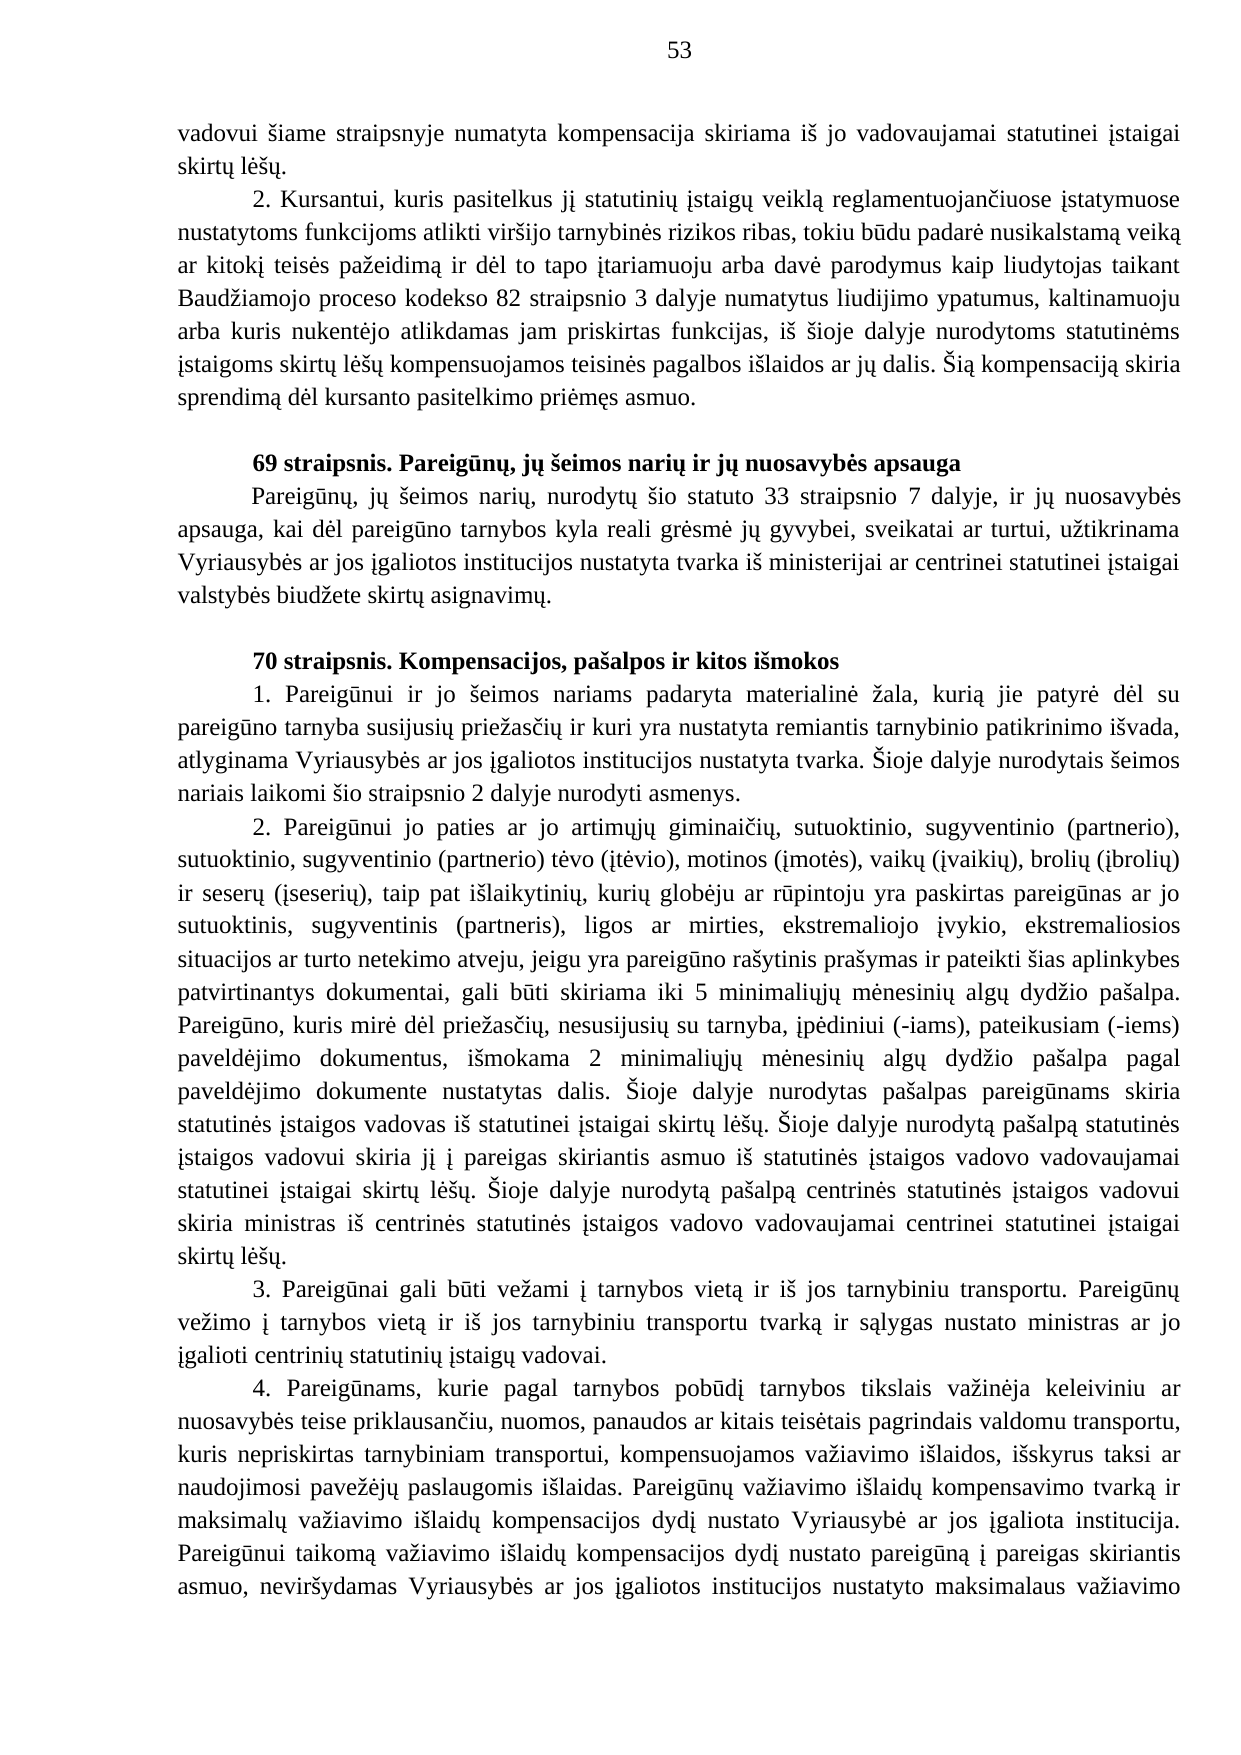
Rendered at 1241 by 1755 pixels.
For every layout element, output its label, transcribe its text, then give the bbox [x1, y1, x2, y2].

text 1. Pareigūnui ir jo šeimos nariams padaryta materialinė žala, kurią jie patyrė dėl su pareigūno tarnyba susijusių priežasčių ir kuri yra nustatyta remiantis tarnybinio patikrinimo išvada, atlyginama Vyriausybės ar jos įgaliotos institucijos nustatyta tvarka. Šioje dalyje nurodytais šeimos nariais laikomi šio straipsnio 2 dalyje nurodyti asmenys. [177, 679, 1181, 807]
text 2. Kursantui, kuris pasitelkus jį statutinių įstaigų veiklą reglamentuojančiuose įstatymuose nustatytoms funkcijoms atlikti viršijo tarnybinės rizikos ribas, tokiu būdu padarė nusikalstamą veiką ar kitokį teisės pažeidimą ir dėl to tapo įtariamuoju arba davė parodymus kaip liudytojas taikant Baudžiamojo proceso kodekso 82 straipsnio 3 dalyje numatytus liudijimo ypatumus, kaltinamuoju arba kuris nukentėjo atlikdamas jam priskirtas funkcijas, iš šioje dalyje nurodytoms statutinėms įstaigoms skirtų lėšų kompensuojamos teisinės pagalbos išlaidos ar jų dalis. Šią kompensaciją skiria sprendimą dėl kursanto pasitelkimo priėmęs asmuo. [177, 184, 1181, 411]
text Pareigūnų, jų šeimos narių, nurodytų šio statuto 33 straipsnio 7 dalyje, ir jų nuosavybės apsauga, kai dėl pareigūno tarnybos kyla reali grėsmė jų gyvybei, sveikatai ar turtui, užtikrinama Vyriausybės ar jos įgaliotos institucijos nustatyta tvarka iš ministerijai ar centrinei statutinei įstaigai valstybės biudžete skirtų asignavimų. [177, 481, 1181, 609]
text 69 straipsnis. Pareigūnų, jų šeimos narių ir jų nuosavybės apsauga [177, 448, 1181, 477]
text 3. Pareigūnai gali būti vežami į tarnybos vietą ir iš jos tarnybiniu transportu. Pareigūnų vežimo į tarnybos vietą ir iš jos tarnybiniu transportu tvarką ir sąlygas nustato ministras ar jo įgalioti centrinių statutinių įstaigų vadovai. [177, 1274, 1181, 1369]
text 2. Pareigūnui jo paties ar jo artimųjų giminaičių, sutuoktinio, sugyventinio (partnerio), sutuoktinio, sugyventinio (partnerio) tėvo (įtėvio), motinos (įmotės), vaikų (įvaikių), brolių (įbrolių) ir seserų (įseserių), taip pat išlaikytinių, kurių globėju ar rūpintoju yra paskirtas pareigūnas ar jo sutuoktinis, sugyventinis (partneris), ligos ar mirties, ekstremaliojo įvykio, ekstremaliosios situacijos ar turto netekimo atveju, jeigu yra pareigūno rašytinis prašymas ir pateikti šias aplinkybes patvirtinantys dokumentai, gali būti skiriama iki 5 minimaliųjų mėnesinių algų dydžio pašalpa. Pareigūno, kuris mirė dėl priežasčių, nesusijusių su tarnyba, įpėdiniui (-iams), pateikusiam (-iems) paveldėjimo dokumentus, išmokama 2 minimaliųjų mėnesinių algų dydžio pašalpa pagal paveldėjimo dokumente nustatytas dalis. Šioje dalyje nurodytas pašalpas pareigūnams skiria statutinės įstaigos vadovas iš statutinei įstaigai skirtų lėšų. Šioje dalyje nurodytą pašalpą statutinės įstaigos vadovui skiria jį į pareigas skiriantis asmuo iš statutinės įstaigos vadovo vadovaujamai statutinei įstaigai skirtų lėšų. Šioje dalyje nurodytą pašalpą centrinės statutinės įstaigos vadovui skiria ministras iš centrinės statutinės įstaigos vadovo vadovaujamai centrinei statutinei įstaigai skirtų lėšų. [177, 812, 1181, 1269]
text 4. Pareigūnams, kurie pagal tarnybos pobūdį tarnybos tikslais važinėja keleiviniu ar nuosavybės teise priklausančiu, nuomos, panaudos ar kitais teisėtais pagrindais valdomu transportu, kuris nepriskirtas tarnybiniam transportui, kompensuojamos važiavimo išlaidos, išskyrus taksi ar naudojimosi pavežėjų paslaugomis išlaidas. Pareigūnų važiavimo išlaidų kompensavimo tvarką ir maksimalų važiavimo išlaidų kompensacijos dydį nustato Vyriausybė ar jos įgaliota institucija. Pareigūnui taikomą važiavimo išlaidų kompensacijos dydį nustato pareigūną į pareigas skiriantis asmuo, neviršydamas Vyriausybės ar jos įgaliotos institucijos nustatyto maksimalaus važiavimo [177, 1373, 1181, 1600]
text vadovui šiame straipsnyje numatyta kompensacija skiriama iš jo vadovaujamai statutinei įstaigai skirtų lėšų. [177, 118, 1181, 180]
text 70 straipsnis. Kompensacijos, pašalpos ir kitos išmokos [177, 646, 1181, 675]
